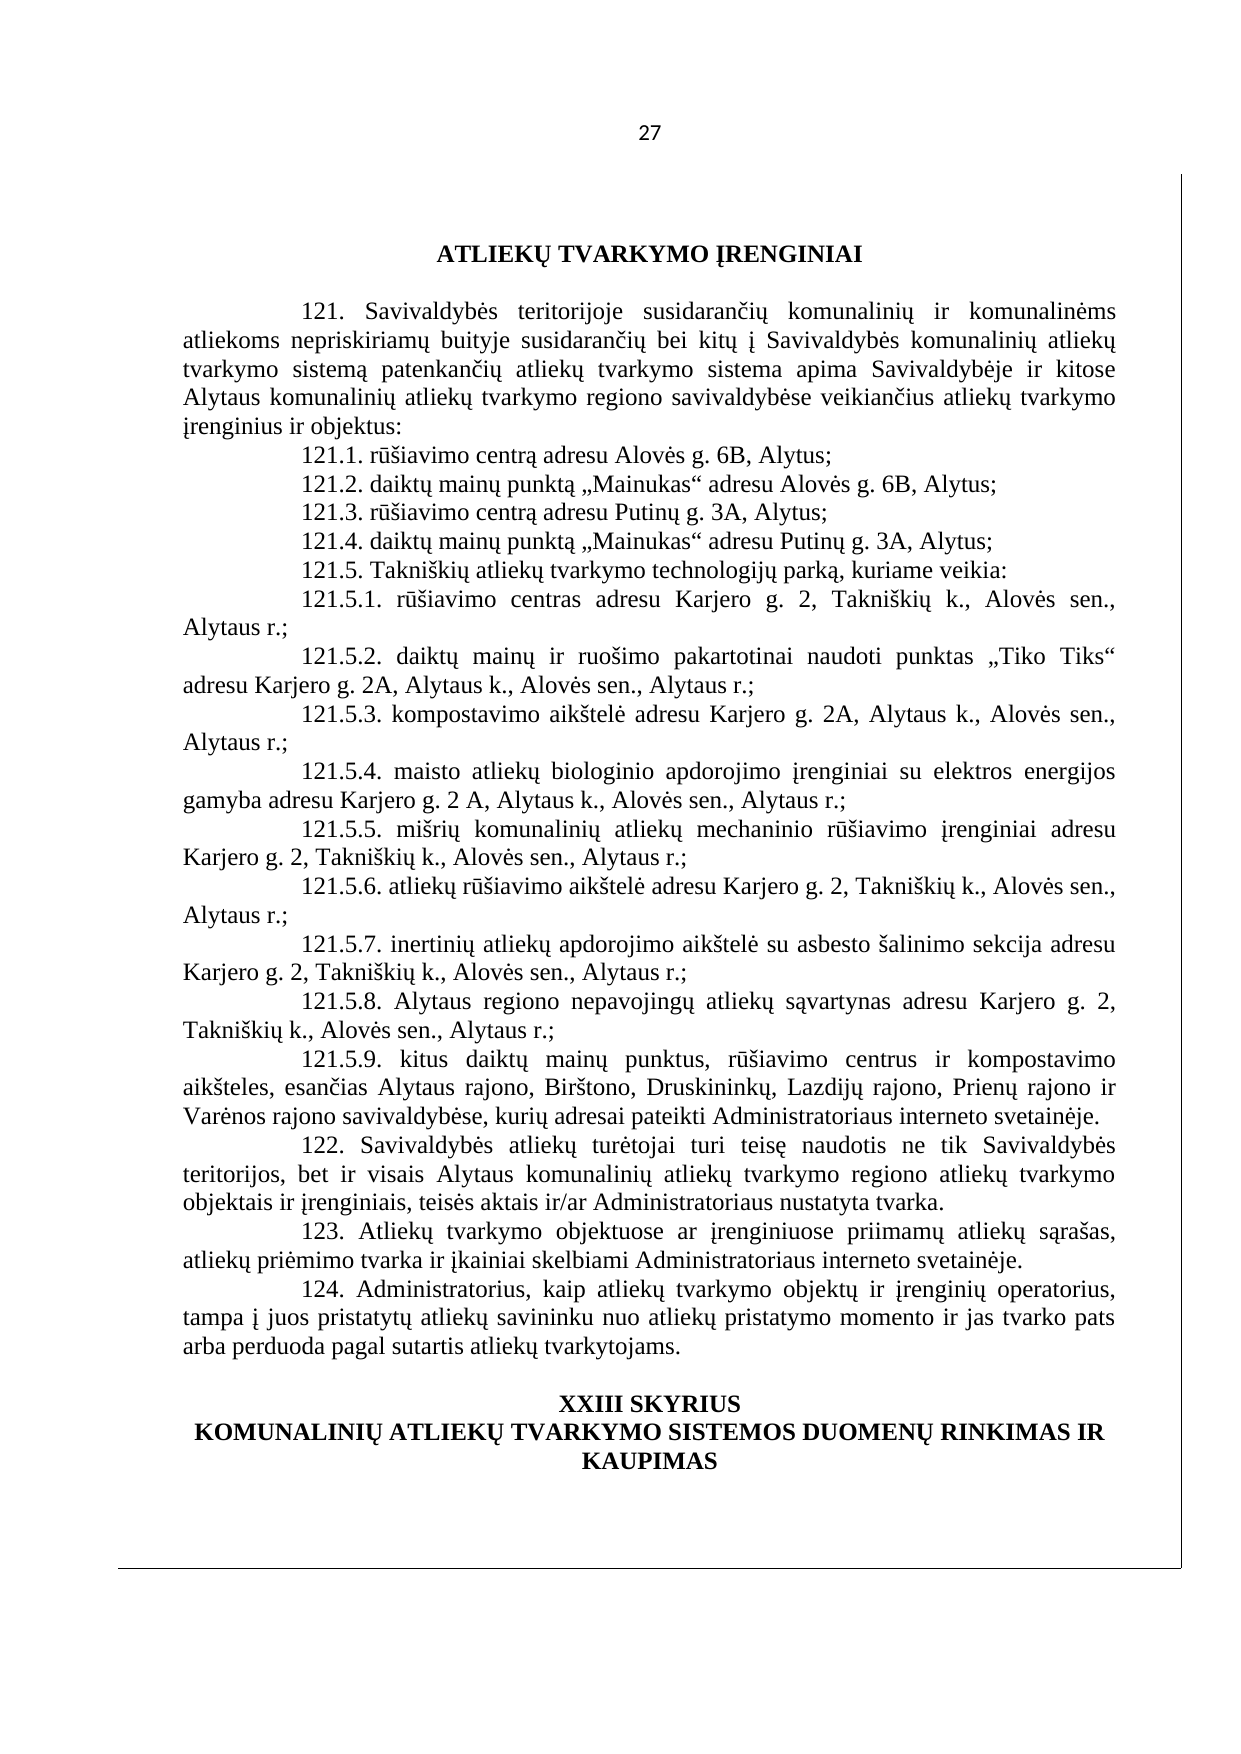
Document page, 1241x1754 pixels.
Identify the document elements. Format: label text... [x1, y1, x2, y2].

text 121.5.7. inertinių atliekų apdorojimo aikštelė su asbesto šalinimo sekcija adresu Karjero g. 2, Takniškių k., Alovės sen., Alytaus r.; [118, 929, 1181, 986]
text 121.5.9. kitus daiktų mainų punktus, rūšiavimo centrus ir kompostavimo aikšteles, esančias Alytaus rajono, Birštono, Druskininkų, Lazdijų rajono, Prienų rajono ir Varėnos rajono savivaldybėse, kurių adresai pateikti Administratoriaus interneto svetainėje. [118, 1044, 1181, 1130]
text 121.2. daiktų mainų punktą „Mainukas“ adresu Alovės g. 6B, Alytus; [118, 469, 1181, 497]
text 121.4. daiktų mainų punktą „Mainukas“ adresu Putinų g. 3A, Alytus; [118, 526, 1181, 555]
text 121.5.8. Alytaus regiono nepavojingų atliekų sąvartynas adresu Karjero g. 2, Takniškių k., Alovės sen., Alytaus r.; [118, 986, 1181, 1044]
text KOMUNALINIŲ ATLIEKŲ TVARKYMO SISTEMOS DUOMENŲ RINKIMAS IR KAUPIMAS [118, 1417, 1181, 1475]
text 121.5.1. rūšiavimo centras adresu Karjero g. 2, Takniškių k., Alovės sen., Alytaus r.; [118, 584, 1181, 641]
text 121.1. rūšiavimo centrą adresu Alovės g. 6B, Alytus; [118, 440, 1181, 469]
text XXIII SKYRIUS [118, 1389, 1181, 1417]
text 122. Savivaldybės atliekų turėtojai turi teisę naudotis ne tik Savivaldybės teritorijos, bet ir visais Alytaus komunalinių atliekų tvarkymo regiono atliekų tvarkymo objektais ir įrenginiais, teisės aktais ir/ar Administratoriaus nustatyta tvarka. [118, 1130, 1181, 1216]
text 121.3. rūšiavimo centrą adresu Putinų g. 3A, Alytus; [118, 497, 1181, 526]
text 121.5.4. maisto atliekų biologinio apdorojimo įrenginiai su elektros energijos gamyba adresu Karjero g. 2 A, Alytaus k., Alovės sen., Alytaus r.; [118, 756, 1181, 814]
text 124. Administratorius, kaip atliekų tvarkymo objektų ir įrenginių operatorius, tampa į juos pristatytų atliekų savininku nuo atliekų pristatymo momento ir jas tvarko pats arba perduoda pagal sutartis atliekų tvarkytojams. [118, 1274, 1181, 1360]
text 121.5.5. mišrių komunalinių atliekų mechaninio rūšiavimo įrenginiai adresu Karjero g. 2, Takniškių k., Alovės sen., Alytaus r.; [118, 814, 1181, 871]
text 123. Atliekų tvarkymo objektuose ar įrenginiuose priimamų atliekų sąrašas, atliekų priėmimo tvarka ir įkainiai skelbiami Administratoriaus interneto svetainėje. [118, 1216, 1181, 1274]
text 121. Savivaldybės teritorijoje susidarančių komunalinių ir komunalinėms atliekoms nepriskiriamų buityje susidarančių bei kitų į Savivaldybės komunalinių atliekų tvarkymo sistemą patenkančių atliekų tvarkymo sistema apima Savivaldybėje ir kitose Alytaus komunalinių atliekų tvarkymo regiono savivaldybėse veikiančius atliekų tvarkymo įrenginius ir objektus: [118, 296, 1181, 440]
text ATLIEKŲ TVARKYMO ĮRENGINIAI [118, 174, 1181, 267]
text 121.5.2. daiktų mainų ir ruošimo pakartotinai naudoti punktas „Tiko Tiks“ adresu Karjero g. 2A, Alytaus k., Alovės sen., Alytaus r.; [118, 641, 1181, 699]
text 121.5.3. kompostavimo aikštelė adresu Karjero g. 2A, Alytaus k., Alovės sen., Alytaus r.; [118, 699, 1181, 756]
text 121.5. Takniškių atliekų tvarkymo technologijų parką, kuriame veikia: [118, 555, 1181, 584]
text 121.5.6. atliekų rūšiavimo aikštelė adresu Karjero g. 2, Takniškių k., Alovės sen., Alytaus r.; [118, 871, 1181, 929]
